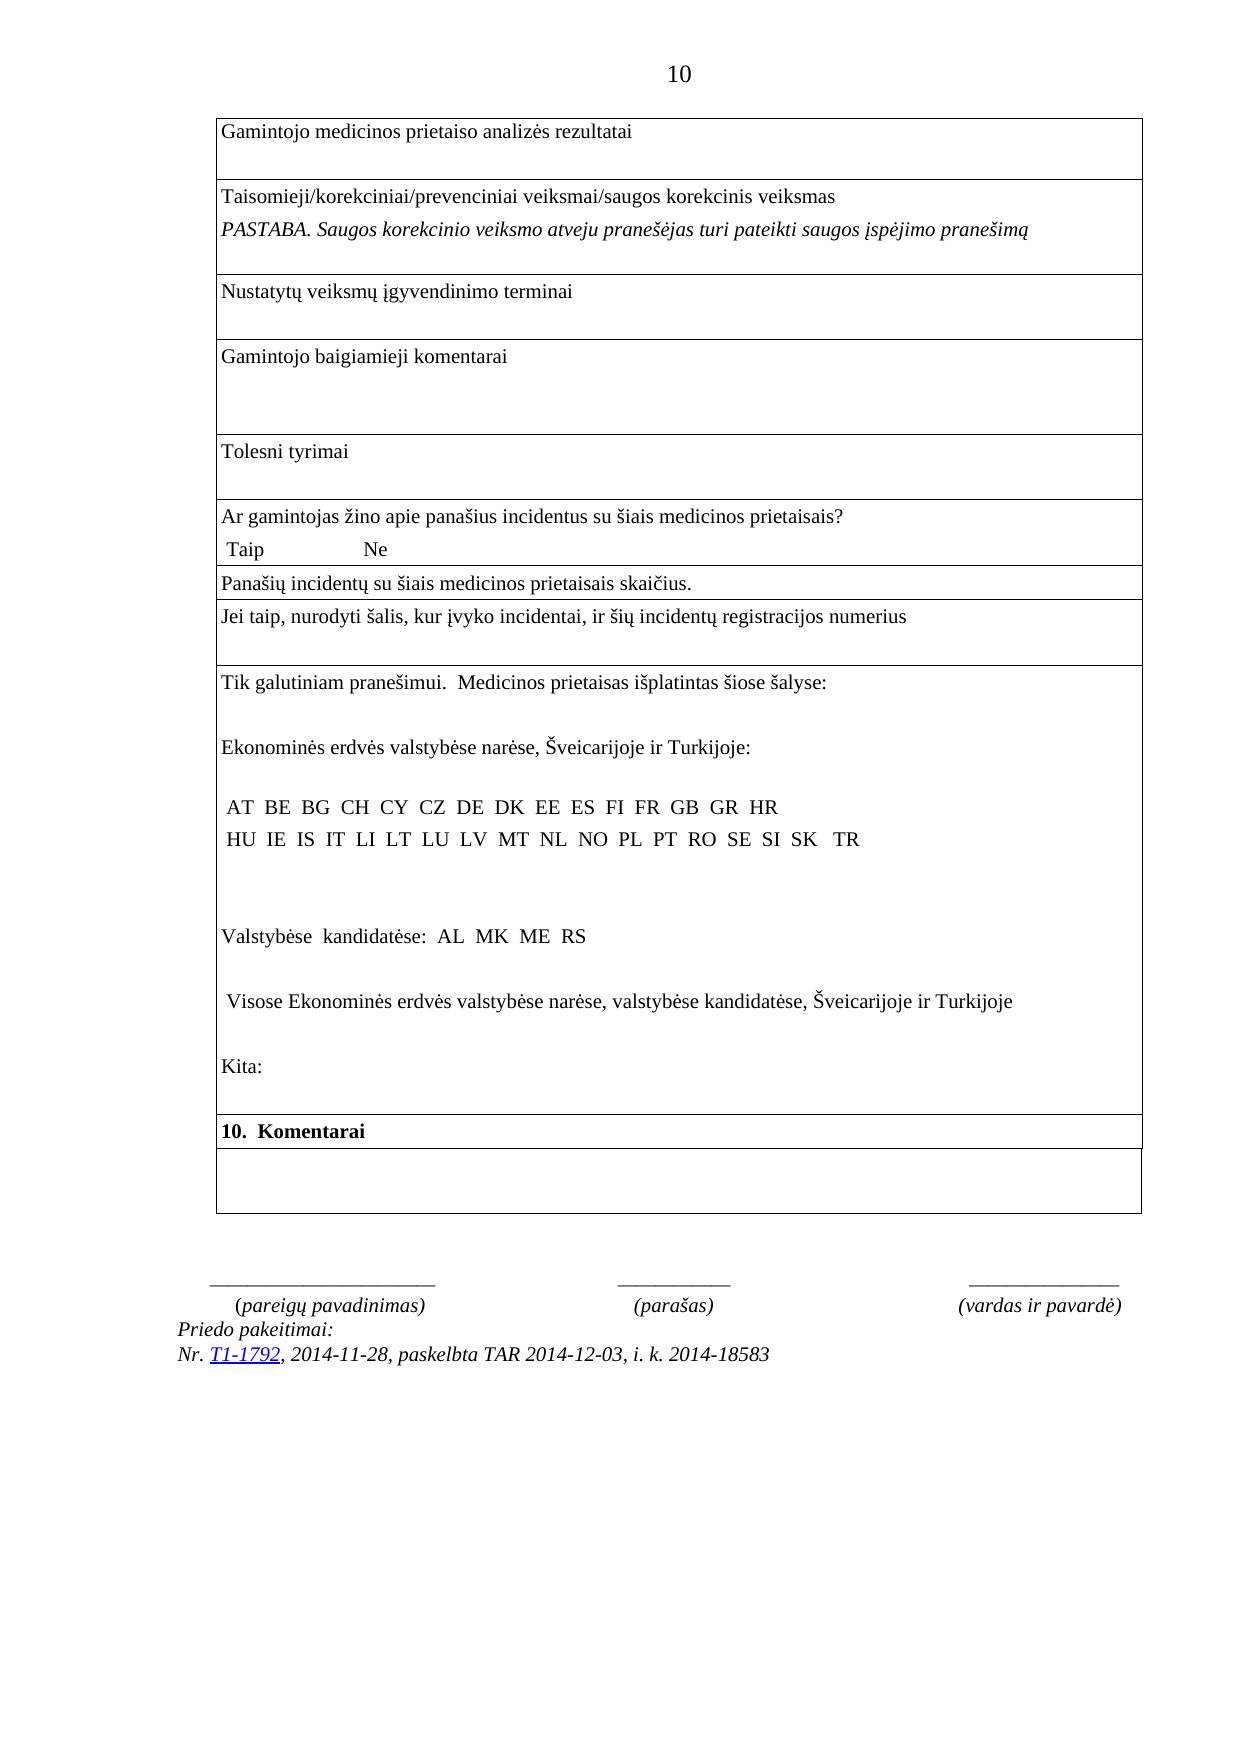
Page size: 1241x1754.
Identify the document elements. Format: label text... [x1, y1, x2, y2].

table_cell Taisomieji/korekciniai/prevenciniai veiksmai/saugos korekcinis veiksmas PASTABA. Saugos korekcinio veiksmo atveju pranešėjas turi pateikti saugos įspėjimo pranešimą [217, 180, 1142, 274]
table_cell Tik galutiniam pranešimui. Medicinos prietaisas išplatintas šiose šalyse: Ekonominės erdvės valstybėse narėse, Šveicarijoje ir Turkijoje: AT BE BG CH CY CZ DE DK EE ES FI FR GB GR HR HU IE IS IT LI LT LU LV MT NL NO PL PT RO SE SI SK TR Valstybėse kandidatėse: AL MK ME RS Visose Ekonominės erdvės valstybėse narėse, valstybėse kandidatėse, Šveicarijoje ir Turkijoje Kita: [217, 666, 1142, 1081]
text ________________________ ____________ ________________ [177, 1267, 1181, 1288]
text Nr. T1-1792, 2014-11-28, paskelbta TAR 2014-12-03, i. k. 2014-18583 [177, 1341, 1181, 1366]
table_cell [217, 1149, 1141, 1213]
table_cell Gamintojo medicinos prietaiso analizės rezultatai [217, 119, 1142, 179]
text Priedo pakeitimai: [177, 1317, 1181, 1341]
table_cell Panašių incidentų su šiais medicinos prietaisais skaičius. [217, 566, 1142, 599]
table_cell [217, 1081, 1142, 1114]
table_cell Gamintojo baigiamieji komentarai [217, 340, 1142, 434]
text (pareigų pavadinimas) (parašas) (vardas ir pavardė) [177, 1293, 1181, 1317]
table_cell Ar gamintojas žino apie panašius incidentus su šiais medicinos prietaisais? Taip Ne [217, 500, 1142, 565]
table_cell Jei taip, nurodyti šalis, kur įvyko incidentai, ir šių incidentų registracijos numerius [217, 600, 1142, 664]
table_cell 10. Komentarai [217, 1115, 1142, 1147]
table_cell Tolesni tyrimai [217, 435, 1142, 499]
table_cell Nustatytų veiksmų įgyvendinimo terminai [217, 275, 1142, 339]
